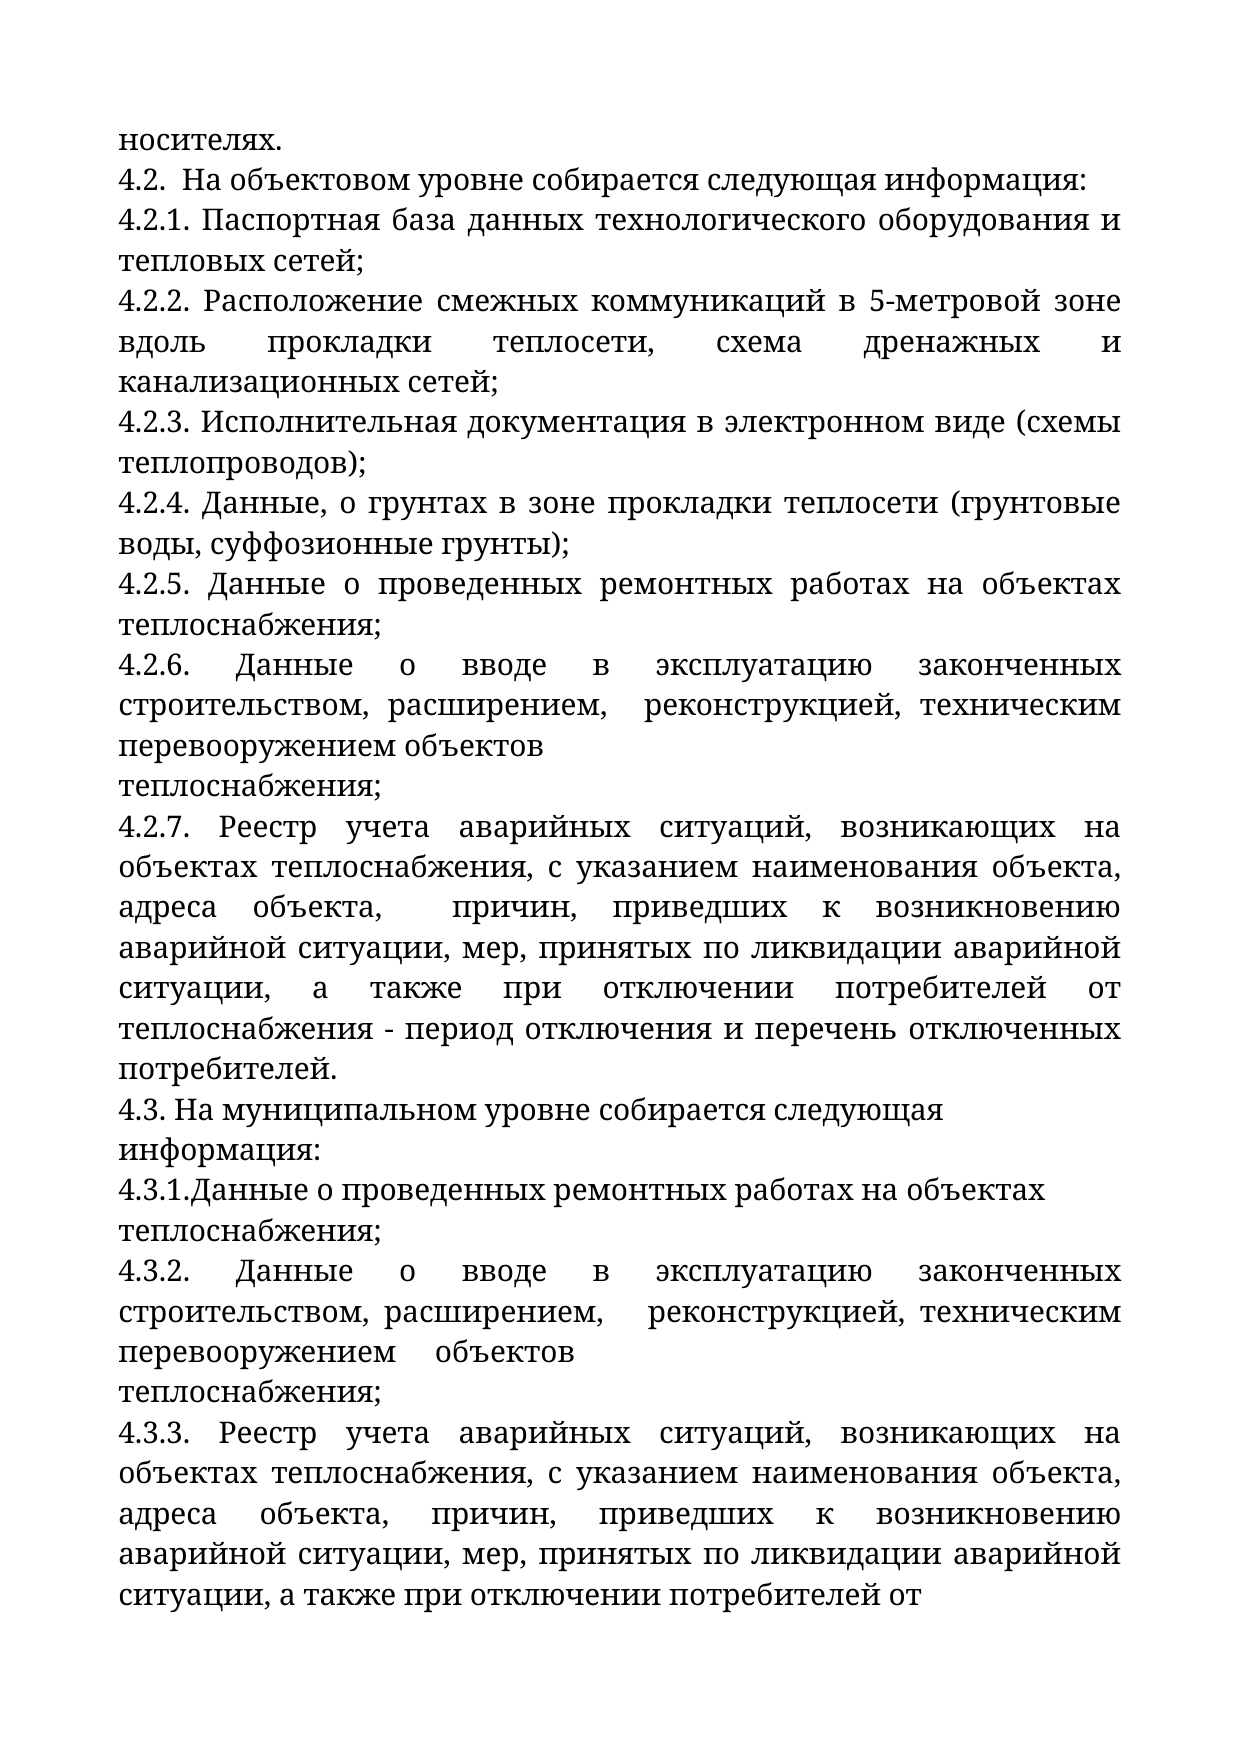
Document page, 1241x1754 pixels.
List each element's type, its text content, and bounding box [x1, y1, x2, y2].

text 4.2.7. Реестр учета аварийных ситуаций, возникающих на объектах теплоснабжения, с указанием наименования объекта, адреса объекта, причин, приведших к возникновению аварийной ситуации, мер, принятых по ликвидации аварийной ситуации, а также при отключении потребителей от теплоснабжения - период отключения и перечень отключенных потребителей. [118, 805, 1122, 1088]
text 4.2.5. Данные о проведенных ремонтных работах на объектах теплоснабжения; [118, 563, 1122, 643]
text теплоснабжения; [118, 765, 1122, 805]
text 4.3.1.Данные о проведенных ремонтных работах на объектах теплоснабжения; [118, 1169, 1122, 1250]
text 4.3.2. Данные о вводе в эксплуатацию законченных строительством, расширением, реконструкцией, техническим перевооружением объектов [118, 1250, 1122, 1371]
text 4.2.6. Данные о вводе в эксплуатацию законченных строительством, расширением, реконструкцией, техническим перевооружением объектов [118, 643, 1122, 765]
text 4.3.3. Реестр учета аварийных ситуаций, возникающих на объектах теплоснабжения, с указанием наименования объекта, адреса объекта, причин, приведших к возникновению аварийной ситуации, мер, принятых по ликвидации аварийной ситуации, а также при отключении потребителей от [118, 1411, 1122, 1613]
text 4.2.3. Исполнительная документация в электронном виде (схемы теплопроводов); [118, 401, 1122, 482]
text 4.2. На объектовом уровне собирается следующая информация: [118, 158, 1122, 199]
text 4.3. На муниципальном уровне собирается следующая информация: [118, 1088, 1122, 1169]
text 4.2.1. Паспортная база данных технологического оборудования и тепловых сетей; [118, 199, 1122, 280]
text носителях. [118, 118, 1122, 158]
text теплоснабжения; [118, 1371, 1122, 1411]
text 4.2.2. Расположение смежных коммуникаций в 5-метровой зоне вдоль прокладки теплосети, схема дренажных и канализационных сетей; [118, 280, 1122, 401]
text 4.2.4. Данные, о грунтах в зоне прокладки теплосети (грунтовые воды, суффозионные грунты); [118, 482, 1122, 563]
